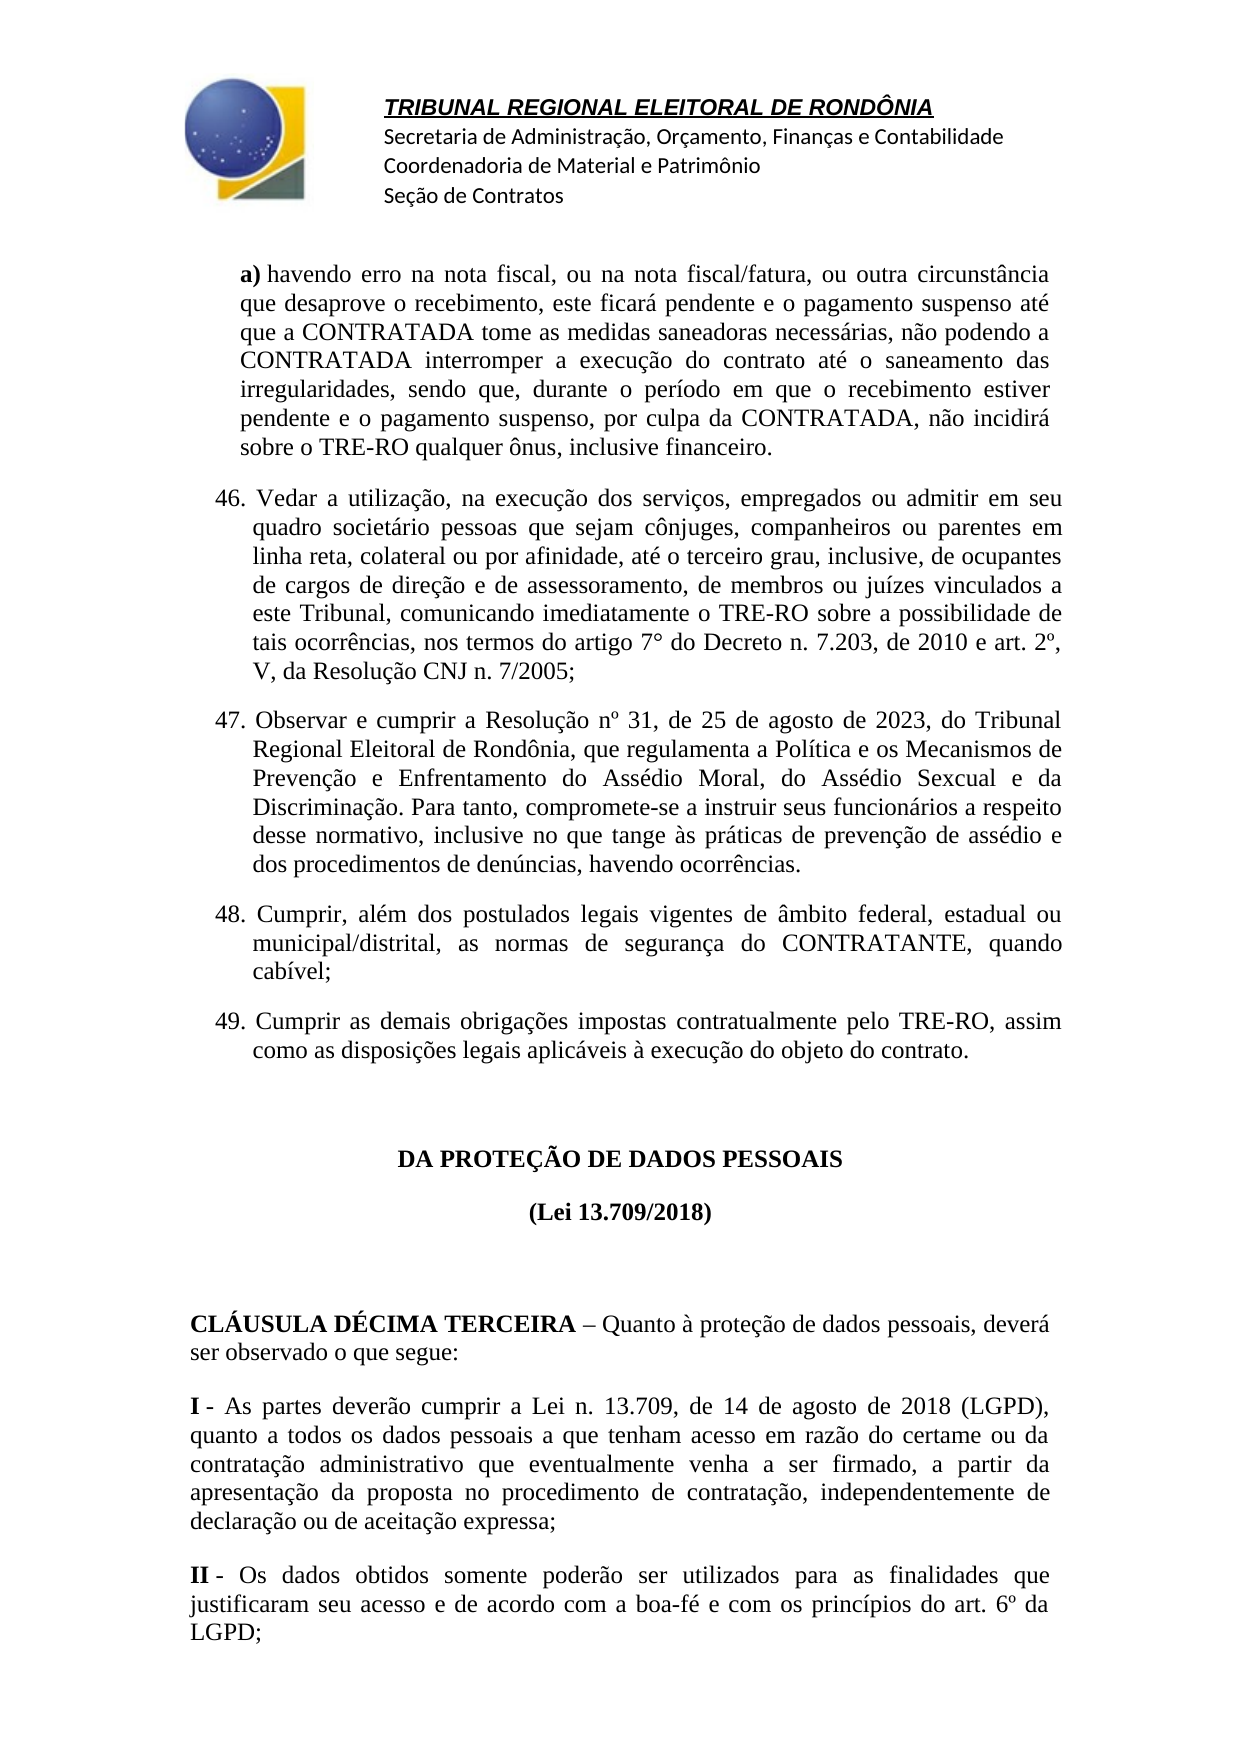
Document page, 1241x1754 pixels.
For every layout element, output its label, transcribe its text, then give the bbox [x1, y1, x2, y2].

text 47. Observar e cumprir a Resolução nº 31, de 25 de agosto de 2023, do Tribunal Regional Eleitoral de Rondônia, que regulamenta a Política e os Mecanismos de Prevenção e Enfrentamento do Assédio Moral, do Assédio Sexcual e da Discriminação. Para tanto, compromete-se a instruir seus funcionários a respeito desse normativo, inclusive no que tange às práticas de prevenção de assédio e dos procedimentos de denúncias, havendo ocorrências. [215, 706, 1063, 878]
text (Lei 13.709/2018) [190, 1197, 1051, 1226]
text CLÁUSULA DÉCIMA TERCEIRA – Quanto à proteção de dados pessoais, deverá ser observado o que segue: [190, 1309, 1051, 1366]
text DA PROTEÇÃO DE DADOS PESSOAIS [190, 1144, 1051, 1172]
text I - As partes deverão cumprir a Lei n. 13.709, de 14 de agosto de 2018 (LGPD), quanto a todos os dados pessoais a que tenham acesso em razão do certame ou da contratação administrativo que eventualmente venha a ser firmado, a partir da apresentação da proposta no procedimento de contratação, independentemente de declaração ou de aceitação expressa; [190, 1391, 1051, 1535]
text II - Os dados obtidos somente poderão ser utilizados para as finalidades que justificaram seu acesso e de acordo com a boa-fé e com os princípios do art. 6º da LGPD; [190, 1560, 1051, 1646]
text a) havendo erro na nota fiscal, ou na nota fiscal/fatura, ou outra circunstância que desaprove o recebimento, este ficará pendente e o pagamento suspenso até que a CONTRATADA tome as medidas saneadoras necessárias, não podendo a CONTRATADA interromper a execução do contrato até o saneamento das irregularidades, sendo que, durante o período em que o recebimento estiver pendente e o pagamento suspenso, por culpa da CONTRATADA, não incidirá sobre o TRE-RO qualquer ônus, inclusive financeiro. [240, 259, 1051, 461]
text 46. Vedar a utilização, na execução dos serviços, empregados ou admitir em seu quadro societário pessoas que sejam cônjuges, companheiros ou parentes em linha reta, colateral ou por afinidade, até o terceiro grau, inclusive, de ocupantes de cargos de direção e de assessoramento, de membros ou juízes vinculados a este Tribunal, comunicando imediatamente o TRE-RO sobre a possibilidade de tais ocorrências, nos termos do artigo 7° do Decreto n. 7.203, de 2010 e art. 2º, V, da Resolução CNJ n. 7/2005; [215, 483, 1063, 685]
text 49. Cumprir as demais obrigações impostas contratualmente pelo TRE-RO, assim como as disposições legais aplicáveis à execução do objeto do contrato. [215, 1006, 1063, 1063]
text 48. Cumprir, além dos postulados legais vigentes de âmbito federal, estadual ou municipal/distrital, as normas de segurança do CONTRATANTE, quando cabível; [215, 899, 1063, 985]
